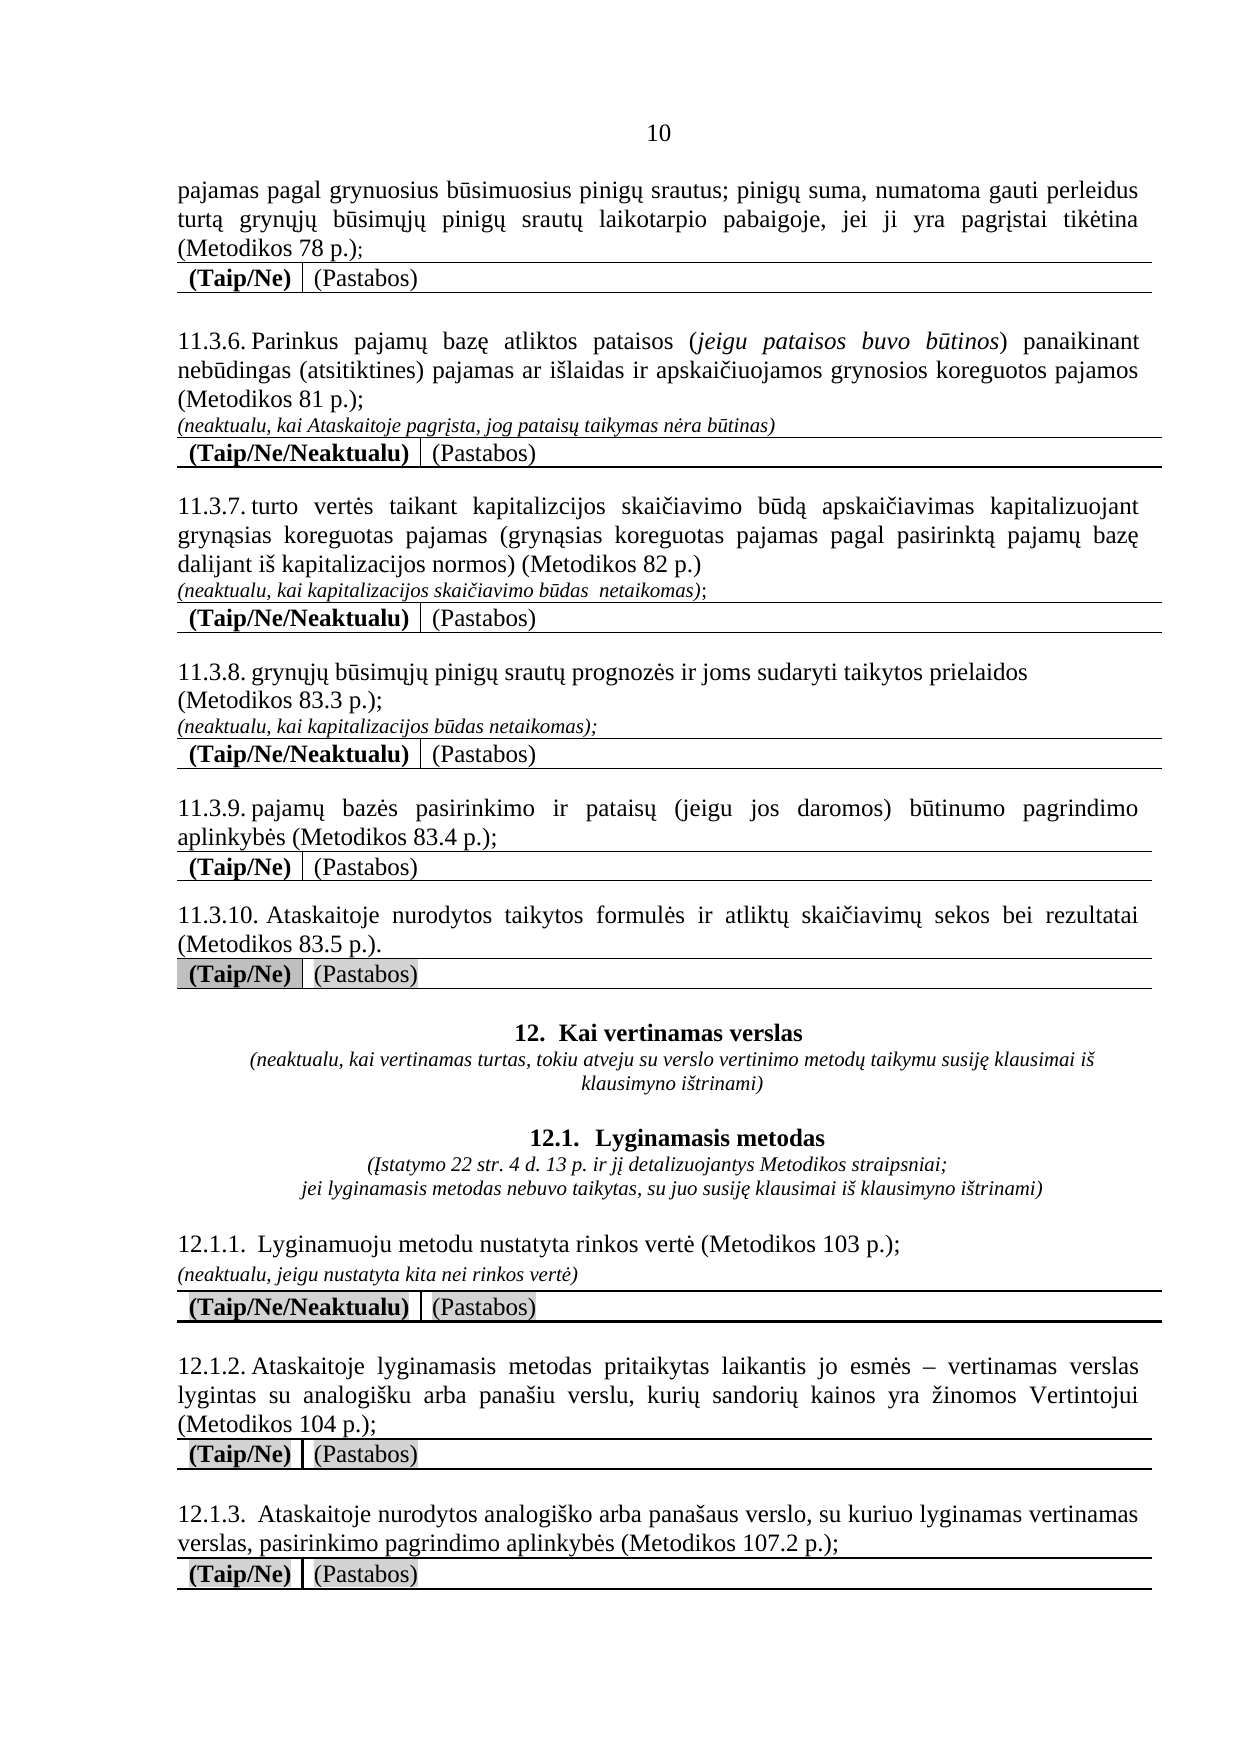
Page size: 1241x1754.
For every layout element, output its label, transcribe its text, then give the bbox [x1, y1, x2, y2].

table_header (Taip/Ne) [177, 959, 302, 988]
table_header (Pastabos) [304, 1559, 1152, 1587]
table_header (Taip/Ne/Neaktualu) [177, 603, 420, 632]
table_header (Pastabos) [303, 959, 1152, 988]
text (Metodikos 83.3 p.); [177, 685, 1139, 714]
text (neaktualu, jeigu nustatyta kita nei rinkos vertė) [177, 1262, 1139, 1286]
text 11.3.9. pajamų bazės pasirinkimo ir pataisų (jeigu jos daromos) būtinumo pagrindimo aplinkybės (Metodikos 83.4 p.); [177, 793, 1139, 851]
table_header (Taip/Ne) [177, 263, 302, 292]
text 11.3.6. Parinkus pajamų bazę atliktos pataisos (jeigu pataisos buvo būtinos) panaikinant nebūdingas (atsitiktines) pajamas ar išlaidas ir apskaičiuojamos grynosios koreguotos pajamos (Metodikos 81 p.); [177, 326, 1139, 412]
text 12.1.1. Lyginamuoju metodu nustatyta rinkos vertė (Metodikos 103 p.); [177, 1229, 1139, 1258]
table_header (Taip/Ne/Neaktualu) [177, 739, 420, 768]
text 12.1. Lyginamasis metodas [215, 1123, 1139, 1152]
table_header (Taip/Ne) [177, 852, 302, 880]
table_header (Taip/Ne) [177, 1559, 301, 1587]
table_header (Pastabos) [303, 852, 1152, 880]
text 12.1.2. Ataskaitoje lyginamasis metodas pritaikytas laikantis jo esmės – vertinamas verslas lygintas su analogišku arba panašiu verslu, kurių sandorių kainos yra žinomos Vertintojui (Metodikos 104 p.); [177, 1351, 1139, 1437]
table_header (Taip/Ne) [177, 1440, 301, 1468]
text (neaktualu, kai Ataskaitoje pagrįsta, jog pataisų taikymas nėra būtinas) [177, 412, 1139, 437]
table_header (Taip/Ne/Neaktualu) [177, 438, 420, 466]
text 12. Kai vertinamas verslas [177, 1018, 1139, 1046]
table_header (Taip/Ne/Neaktualu) [177, 1292, 420, 1320]
text (neaktualu, kai vertinamas turtas, tokiu atveju su verslo vertinimo metodų taikymu susiję klausimai iš klausimyno ištrinami) [207, 1046, 1139, 1094]
text 11.3.8. grynųjų būsimųjų pinigų srautų prognozės ir joms sudaryti taikytos prielaidos [177, 657, 1139, 685]
text 11.3.10. Ataskaitoje nurodytos taikytos formulės ir atliktų skaičiavimų sekos bei rezultatai (Metodikos 83.5 p.). [177, 901, 1139, 958]
table_header (Pastabos) [304, 1440, 1152, 1468]
table_header (Pastabos) [421, 603, 1162, 632]
text 12.1.3. Ataskaitoje nurodytos analogiško arba panašaus verslo, su kuriuo lyginamas vertinamas verslas, pasirinkimo pagrindimo aplinkybės (Metodikos 107.2 p.); [177, 1499, 1139, 1557]
text 11.3.7. turto vertės taikant kapitalizcijos skaičiavimo būdą apskaičiavimas kapitalizuojant grynąsias koreguotas pajamas (grynąsias koreguotas pajamas pagal pasirinktą pajamų bazę dalijant iš kapitalizacijos normos) (Metodikos 82 p.) [177, 491, 1139, 578]
text pajamas pagal grynuosius būsimuosius pinigų srautus; pinigų suma, numatoma gauti perleidus turtą grynųjų būsimųjų pinigų srautų laikotarpio pabaigoje, jei ji yra pagrįstai tikėtina (Metodikos 78 p.); [177, 176, 1139, 262]
table_header (Pastabos) [421, 438, 1162, 466]
text (neaktualu, kai kapitalizacijos skaičiavimo būdas netaikomas); [177, 578, 1139, 602]
table_header (Pastabos) [422, 1292, 1162, 1320]
text jei lyginamasis metodas nebuvo taikytas, su juo susiję klausimai iš klausimyno ištrinami) [207, 1176, 1139, 1200]
text (Įstatymo 22 str. 4 d. 13 p. ir jį detalizuojantys Metodikos straipsniai; [177, 1152, 1139, 1176]
table_header (Pastabos) [303, 263, 1152, 292]
text (neaktualu, kai kapitalizacijos būdas netaikomas); [177, 714, 1139, 738]
table_header (Pastabos) [421, 739, 1162, 768]
